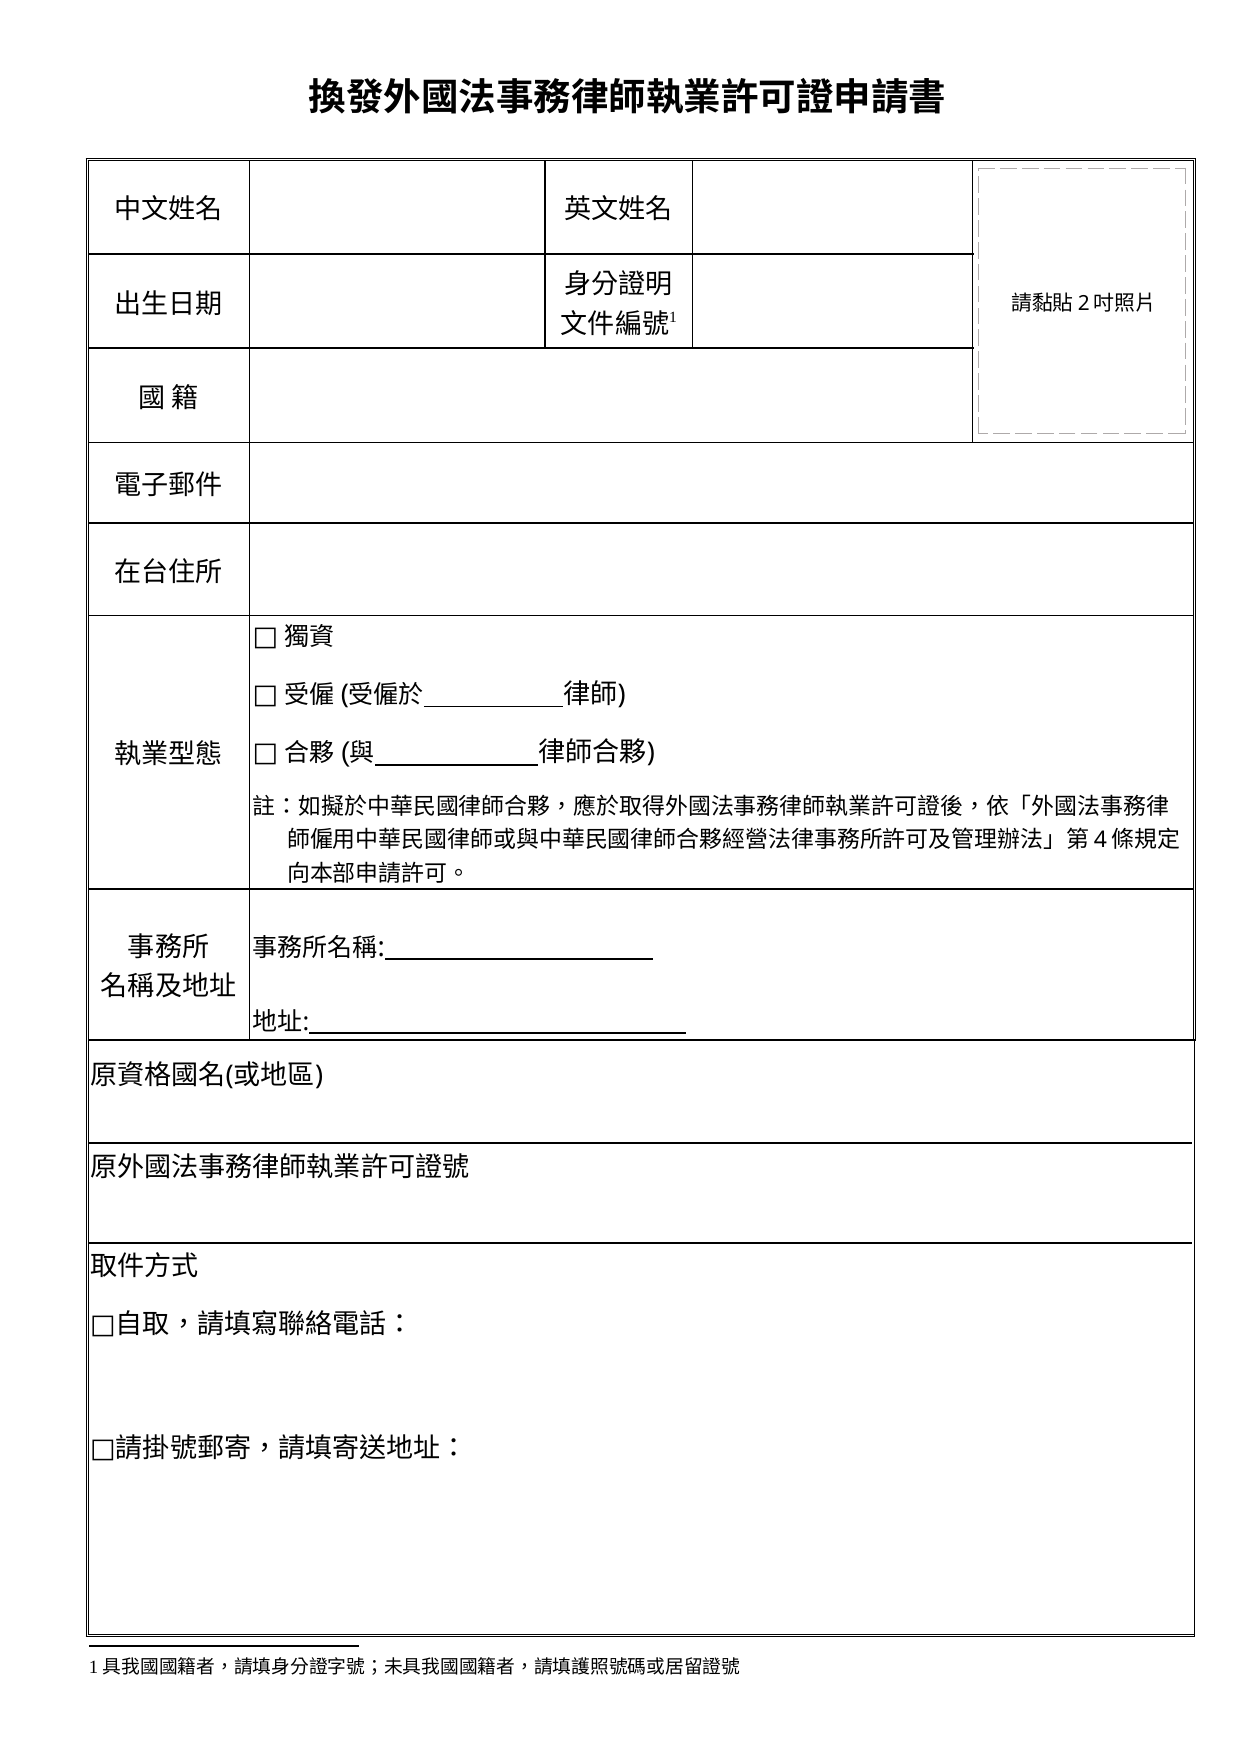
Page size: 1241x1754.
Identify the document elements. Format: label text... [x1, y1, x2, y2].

table_header 中文姓名 [89, 161, 249, 253]
table_cell 事務所 名稱及地址 [89, 890, 249, 1039]
table_cell 取件方式 □自取，請填寫聯絡電話： □請掛號郵寄，請填寄送地址： [89, 1242, 1194, 1634]
table_cell [250, 349, 972, 442]
table_cell [693, 255, 972, 347]
table_header [693, 161, 972, 253]
table_cell [250, 524, 1193, 615]
table_cell 電子郵件 [89, 443, 249, 522]
table_cell 原外國法事務律師執業許可證號 [89, 1142, 1194, 1242]
table_header 請黏貼2吋照片 [973, 161, 1193, 442]
table_cell 原資格國名(或地區) [89, 1041, 1194, 1142]
table_header 英文姓名 [546, 161, 692, 253]
table_cell [250, 443, 1193, 522]
table_header [250, 161, 544, 253]
table_cell 身分證明 文件編號 [546, 255, 692, 347]
table_cell 事務所名稱: 地址: [250, 890, 1193, 1039]
table_cell 國 籍 [89, 349, 249, 442]
table_cell □ 獨資 □ 受僱 (受僱於 律師) □ 合夥 (與 律師合夥) 註：如擬於中華民國律師合夥，應於取得外國法事務律師執業許可證後，依「外國法事務律師僱用中華民國律師或與中華民國律師合夥經營法律事務所許可及管理辦法」第4條規定向本部申請許可。 [250, 616, 1193, 888]
text 換發外國法事務律師執業許可證申請書 [89, 85, 1165, 148]
table_cell [250, 255, 544, 347]
table_cell 出生日期 [89, 255, 249, 347]
table_cell 在台住所 [89, 524, 249, 615]
table_cell 執業型態 [89, 616, 249, 888]
